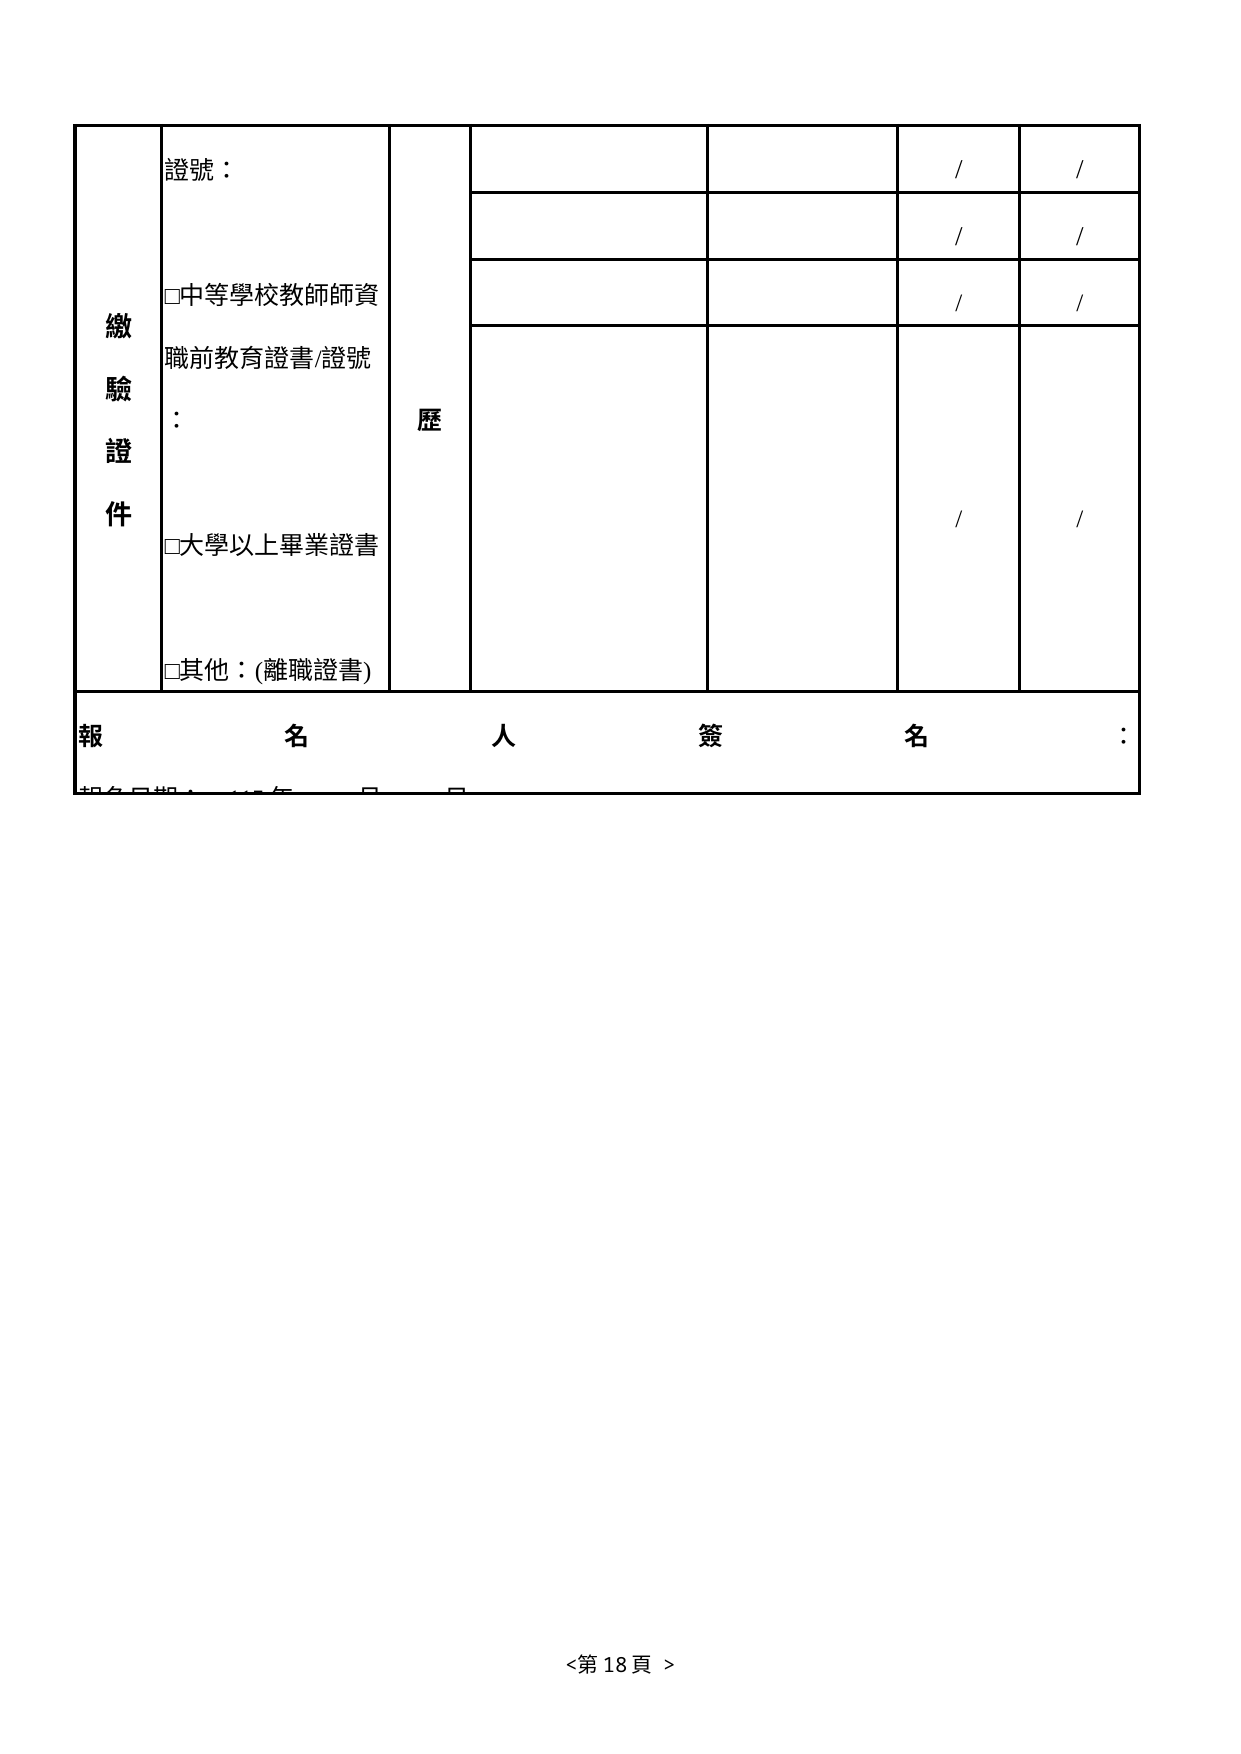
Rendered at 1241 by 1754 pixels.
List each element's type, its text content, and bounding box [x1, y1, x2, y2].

table_cell / [1021, 261, 1138, 324]
table_cell / [899, 261, 1018, 324]
table_cell [472, 127, 706, 191]
table_cell [709, 194, 896, 257]
table_cell / [1021, 127, 1138, 191]
table_cell / [899, 127, 1018, 191]
table_cell [709, 127, 896, 191]
table_cell 報名人簽名： 報名日期： 115年 月 日 [77, 693, 1138, 792]
table_cell [709, 261, 896, 324]
table_cell / [899, 194, 1018, 257]
table_cell 證號： □中等學校教師師資職前教育證書/證號 ： □大學以上畢業證書 □其他：(離職證書) [163, 127, 388, 689]
table_cell [709, 327, 896, 689]
table_cell / [1021, 327, 1138, 689]
table_cell [472, 194, 706, 257]
table_cell [472, 261, 706, 324]
table_cell [472, 327, 706, 689]
table_cell 歷 [391, 127, 469, 689]
table_cell / [1021, 194, 1138, 257]
table_cell / [899, 327, 1018, 689]
table_cell 繳 驗 證 件 [77, 127, 160, 689]
